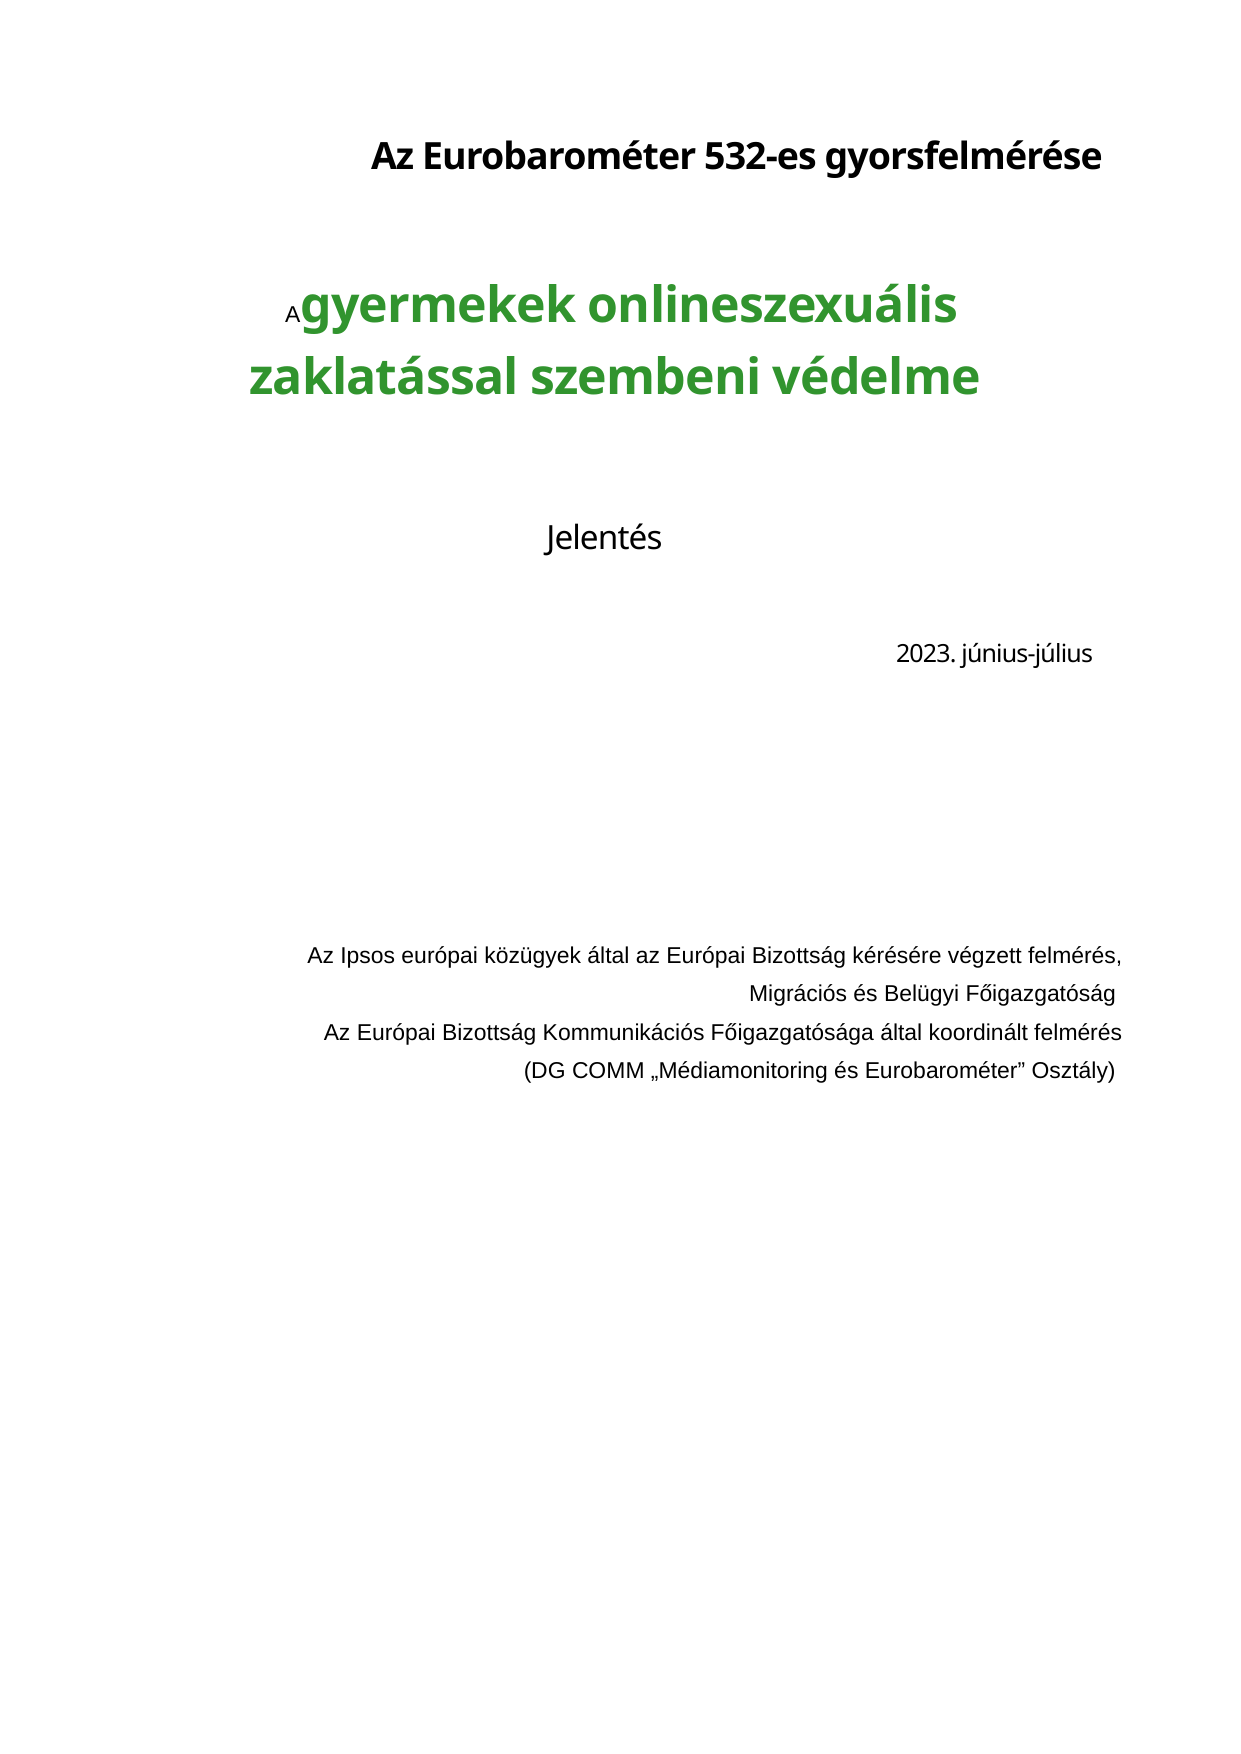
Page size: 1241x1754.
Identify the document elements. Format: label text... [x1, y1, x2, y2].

text Az Ipsos európai közügyek által az Európai Bizottság kérésére végzett felmérés, [118, 942, 1122, 968]
text Migrációs és Belügyi Főigazgatóság [118, 980, 1122, 1007]
text Az Európai Bizottság Kommunikációs Főigazgatósága által koordinált felmérés [118, 1018, 1122, 1045]
text Az Eurobarométer 532-es gyorsfelmérése [371, 124, 1122, 181]
text 2023. június-július [896, 634, 1122, 669]
text (DG COMM „Médiamonitoring és Eurobarométer” Osztály) [118, 1057, 1122, 1083]
text Jelentés [546, 511, 1122, 558]
text Agyermekek onlineszexuális zaklatással szembeni védelme [171, 264, 1071, 409]
